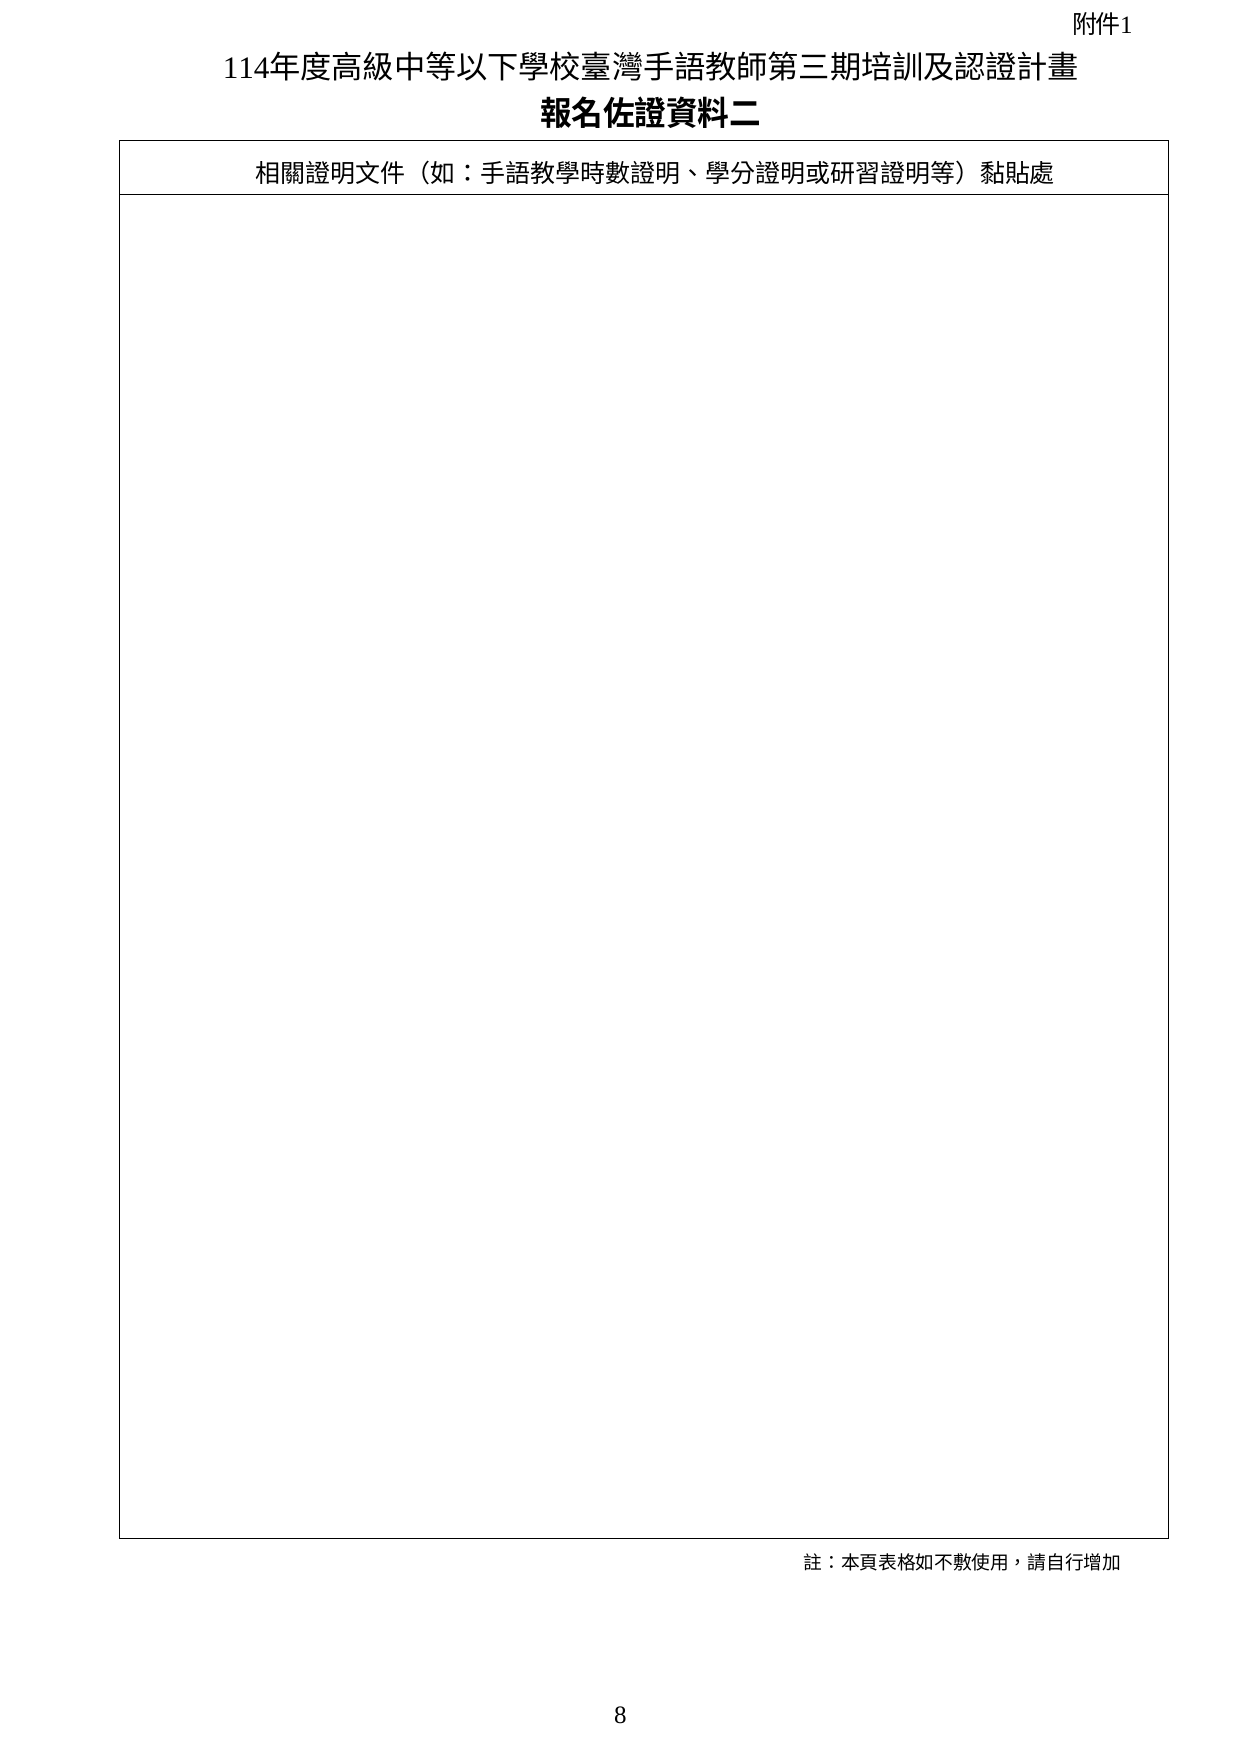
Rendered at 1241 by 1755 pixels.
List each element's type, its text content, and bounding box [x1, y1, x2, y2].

table_header 相關證明文件（如：手語教學時數證明、學分證明或研習證明等）黏貼處 [120, 141, 1168, 194]
text 註：本頁表格如不敷使用，請自行增加 [804, 1547, 1166, 1574]
text 附件1 [94, 4, 1133, 40]
table_cell [120, 195, 1168, 1538]
text 114年度高級中等以下學校臺灣手語教師第三期培訓及認證計畫報名佐證資料二 [219, 42, 1083, 135]
